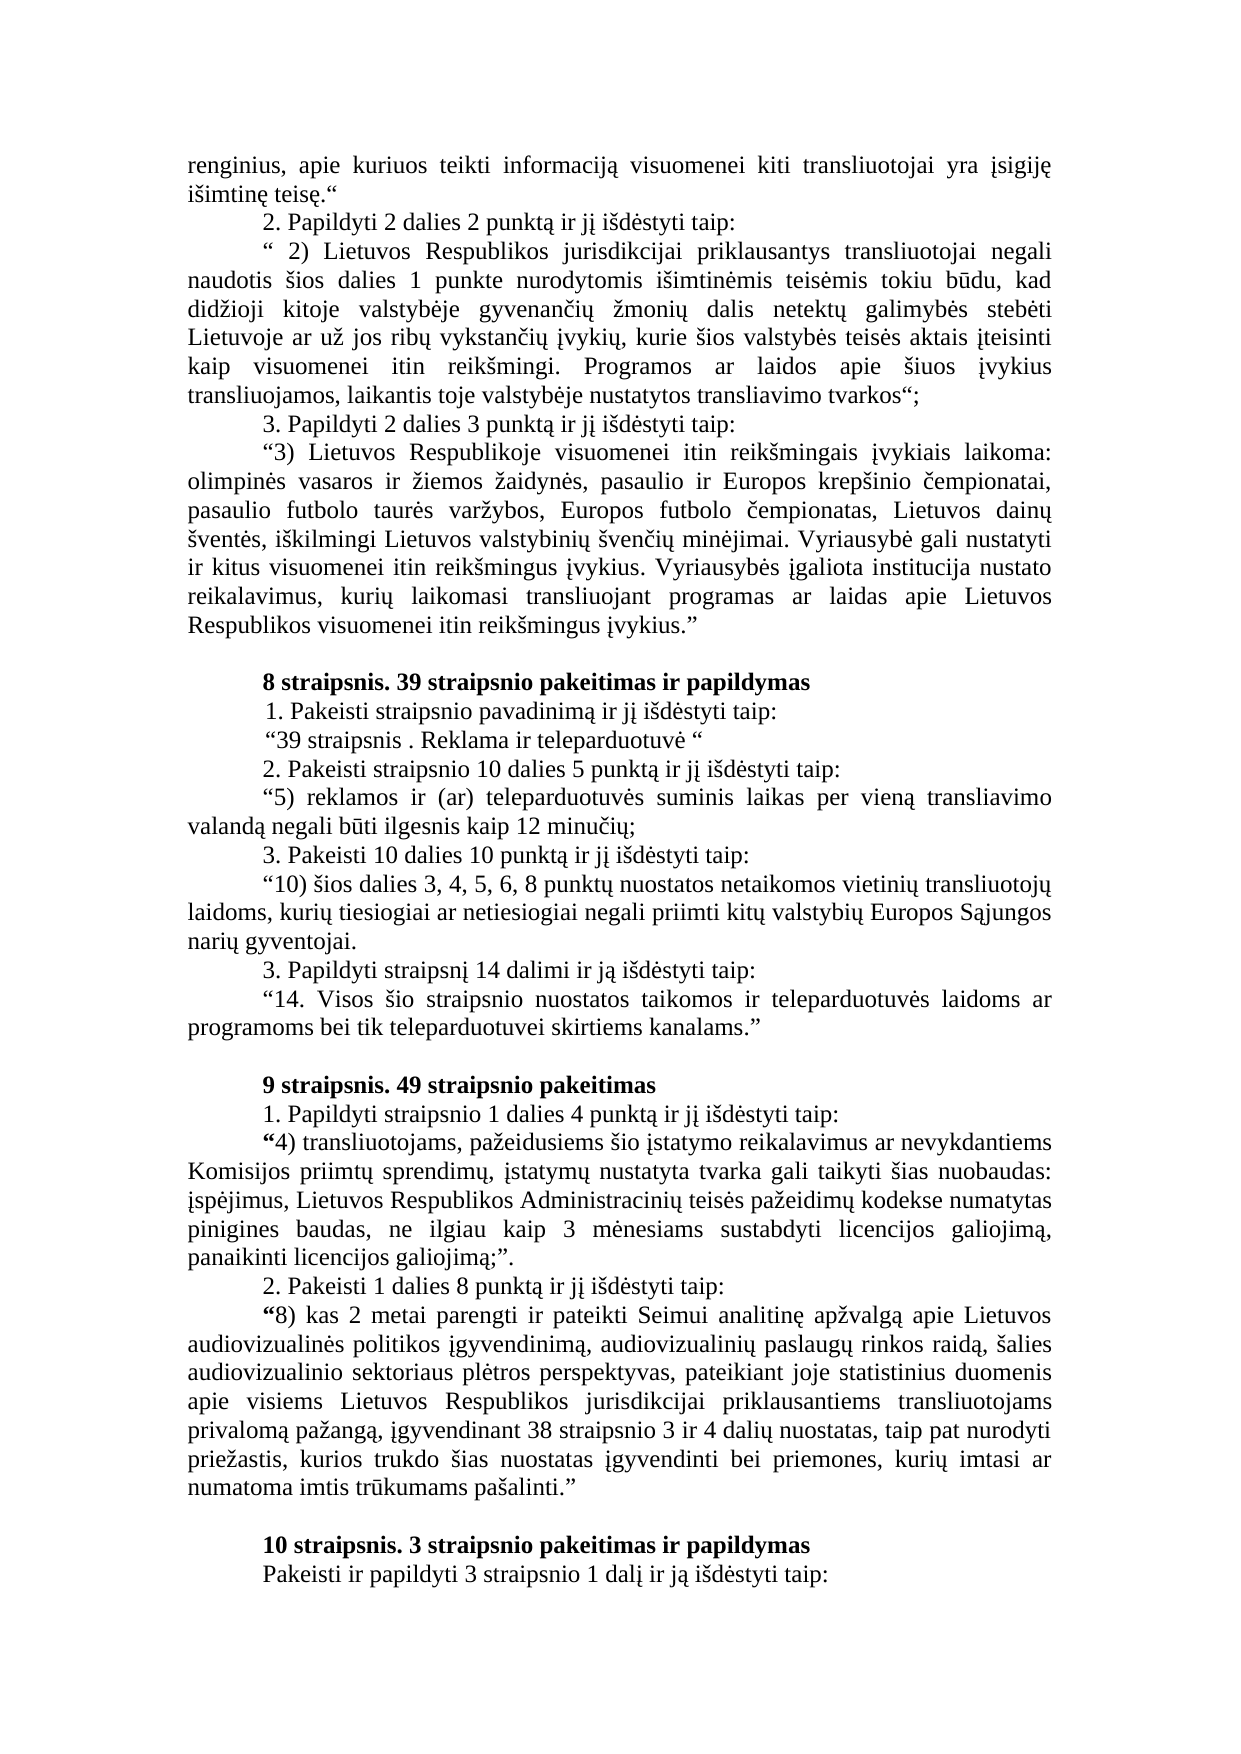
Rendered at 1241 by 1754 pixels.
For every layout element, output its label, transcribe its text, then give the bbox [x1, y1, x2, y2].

text “4) transliuotojams, pažeidusiems šio įstatymo reikalavimus ar nevykdantiems Komisijos priimtų sprendimų, įstatymų nustatyta tvarka gali taikyti šias nuobaudas: įspėjimus, Lietuvos Respublikos Administracinių teisės pažeidimų kodekse numatytas pinigines baudas, ne ilgiau kaip 3 mėnesiams sustabdyti licencijos galiojimą, panaikinti licencijos galiojimą;”. [187, 1127, 1053, 1271]
text renginius, apie kuriuos teikti informaciją visuomenei kiti transliuotojai yra įsigiję išimtinę teisę.“ [187, 150, 1053, 207]
text 1. Papildyti straipsnio 1 dalies 4 punktą ir jį išdėstyti taip: [187, 1099, 1053, 1127]
text 2. Pakeisti straipsnio 10 dalies 5 punktą ir jį išdėstyti taip: [187, 754, 1053, 782]
text 3. Papildyti straipsnį 14 dalimi ir ją išdėstyti taip: [187, 955, 1053, 984]
text “3) Lietuvos Respublikoje visuomenei itin reikšmingais įvykiais laikoma: olimpinės vasaros ir žiemos žaidynės, pasaulio ir Europos krepšinio čempionatai, pasaulio futbolo taurės varžybos, Europos futbolo čempionatas, Lietuvos dainų šventės, iškilmingi Lietuvos valstybinių švenčių minėjimai. Vyriausybė gali nustatyti ir kitus visuomenei itin reikšmingus įvykius. Vyriausybės įgaliota institucija nustato reikalavimus, kurių laikomasi transliuojant programas ar laidas apie Lietuvos Respublikos visuomenei itin reikšmingus įvykius.” [187, 437, 1053, 639]
text “39 straipsnis . Reklama ir teleparduotuvė “ [187, 725, 1053, 754]
text 10 straipsnis. 3 straipsnio pakeitimas ir papildymas [187, 1530, 1053, 1559]
text “10) šios dalies 3, 4, 5, 6, 8 punktų nuostatos netaikomos vietinių transliuotojų laidoms, kurių tiesiogiai ar netiesiogiai negali priimti kitų valstybių Europos Sąjungos narių gyventojai. [187, 869, 1053, 955]
text 3. Papildyti 2 dalies 3 punktą ir jį išdėstyti taip: [187, 409, 1053, 437]
text 2. Papildyti 2 dalies 2 punktą ir jį išdėstyti taip: [187, 207, 1053, 236]
text 3. Pakeisti 10 dalies 10 punktą ir jį išdėstyti taip: [187, 840, 1053, 869]
text “8) kas 2 metai parengti ir pateikti Seimui analitinę apžvalgą apie Lietuvos audiovizualinės politikos įgyvendinimą, audiovizualinių paslaugų rinkos raidą, šalies audiovizualinio sektoriaus plėtros perspektyvas, pateikiant joje statistinius duomenis apie visiems Lietuvos Respublikos jurisdikcijai priklausantiems transliuotojams privalomą pažangą, įgyvendinant 38 straipsnio 3 ir 4 dalių nuostatas, taip pat nurodyti priežastis, kurios trukdo šias nuostatas įgyvendinti bei priemones, kurių imtasi ar numatoma imtis trūkumams pašalinti.” [187, 1300, 1053, 1501]
text “5) reklamos ir (ar) teleparduotuvės suminis laikas per vieną transliavimo valandą negali būti ilgesnis kaip 12 minučių; [187, 782, 1053, 840]
text “14. Visos šio straipsnio nuostatos taikomos ir teleparduotuvės laidoms ar programoms bei tik teleparduotuvei skirtiems kanalams.” [187, 984, 1053, 1041]
text “ 2) Lietuvos Respublikos jurisdikcijai priklausantys transliuotojai negali naudotis šios dalies 1 punkte nurodytomis išimtinėmis teisėmis tokiu būdu, kad didžioji kitoje valstybėje gyvenančių žmonių dalis netektų galimybės stebėti Lietuvoje ar už jos ribų vykstančių įvykių, kurie šios valstybės teisės aktais įteisinti kaip visuomenei itin reikšmingi. Programos ar laidos apie šiuos įvykius transliuojamos, laikantis toje valstybėje nustatytos transliavimo tvarkos“; [187, 236, 1053, 409]
text 8 straipsnis. 39 straipsnio pakeitimas ir papildymas [187, 667, 1053, 696]
text 9 straipsnis. 49 straipsnio pakeitimas [187, 1070, 1053, 1099]
text 1. Pakeisti straipsnio pavadinimą ir jį išdėstyti taip: [187, 696, 1053, 725]
text Pakeisti ir papildyti 3 straipsnio 1 dalį ir ją išdėstyti taip: [187, 1559, 1053, 1587]
text 2. Pakeisti 1 dalies 8 punktą ir jį išdėstyti taip: [187, 1271, 1053, 1300]
